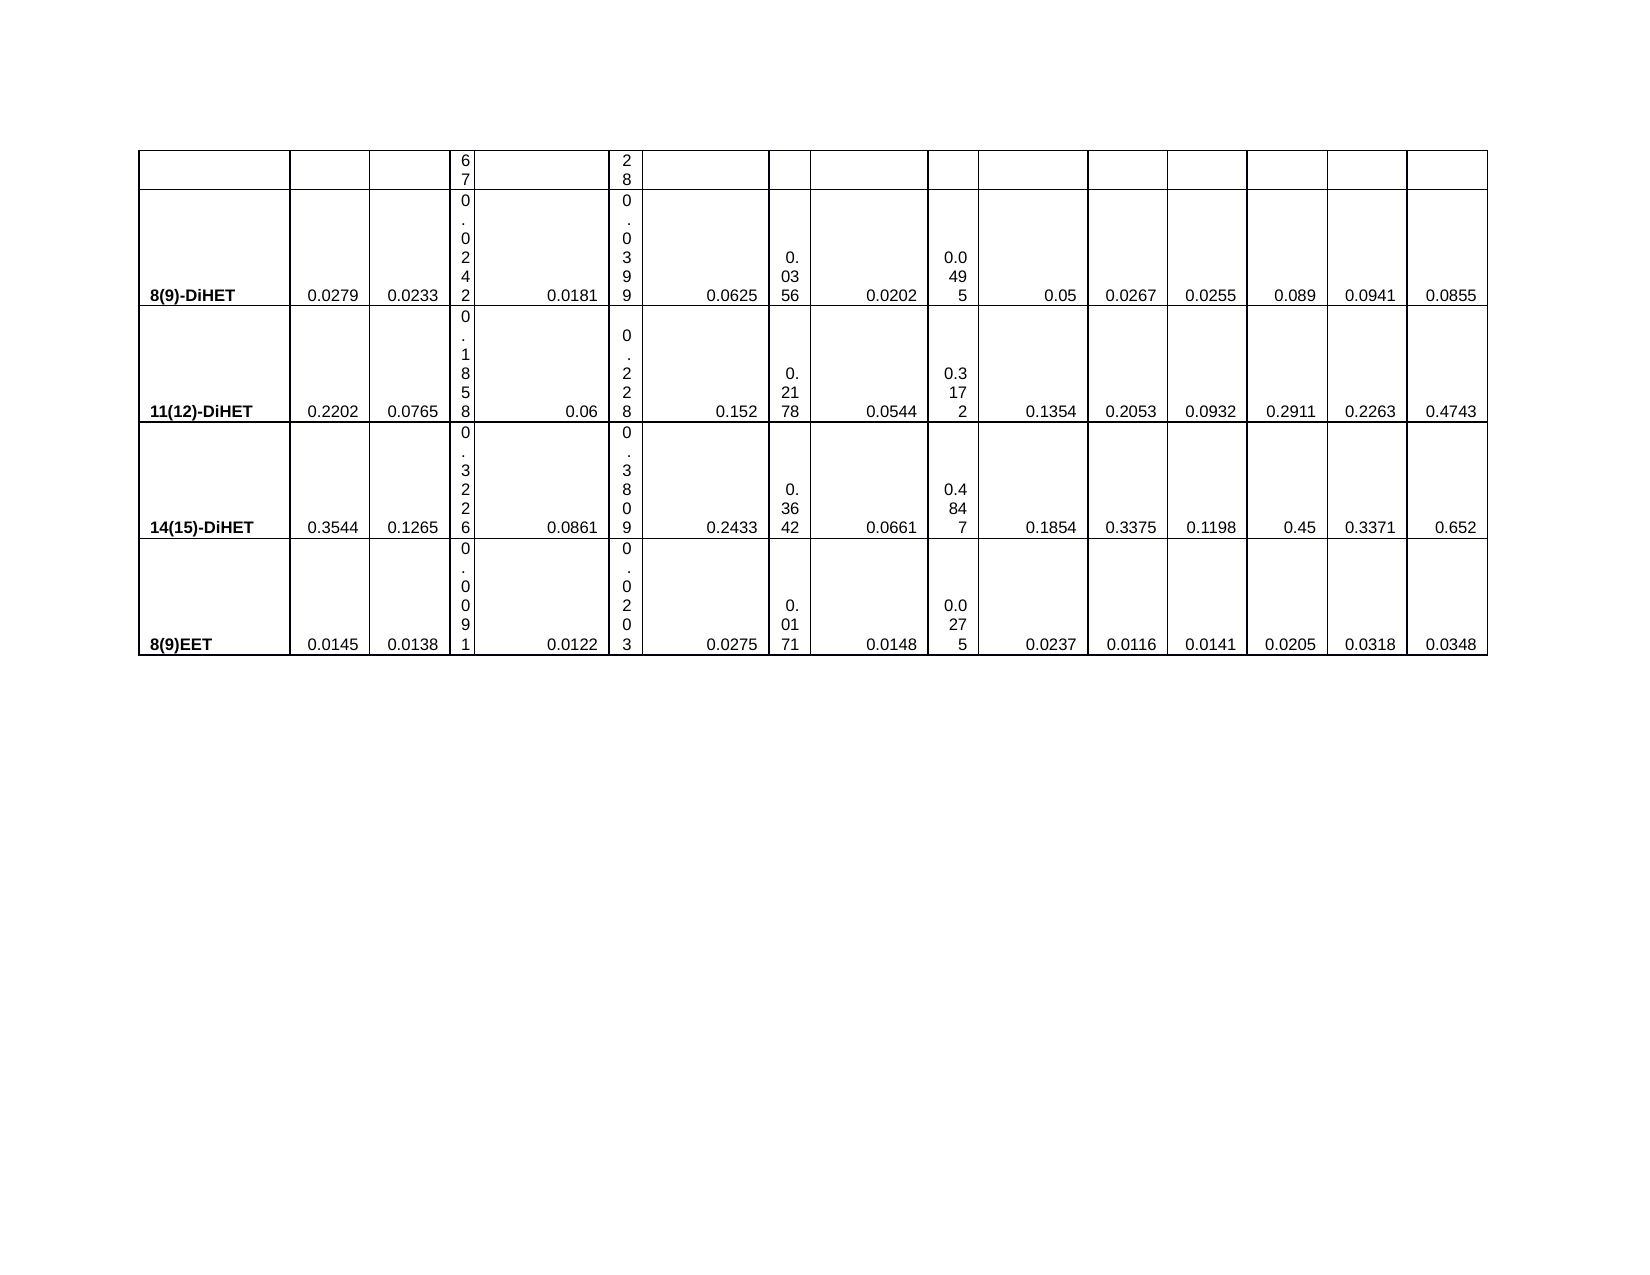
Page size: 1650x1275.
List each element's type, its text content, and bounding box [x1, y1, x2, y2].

table_cell 0.0399 [610, 190, 642, 305]
table_cell 0.2911 [1248, 306, 1327, 421]
table_cell 0.2178 [770, 306, 810, 421]
table_cell [291, 151, 369, 189]
table_cell [1248, 151, 1327, 189]
table_cell [811, 151, 927, 189]
table_cell 0.0941 [1328, 190, 1406, 305]
table_cell 0.3371 [1328, 423, 1406, 537]
table_cell 0.0138 [370, 539, 449, 653]
table_cell 0.3642 [770, 423, 810, 537]
table_cell 0.3226 [451, 423, 474, 537]
table_cell 0.652 [1408, 423, 1487, 537]
table_cell 0.0205 [1248, 539, 1327, 653]
table_cell 0.1858 [451, 306, 474, 421]
table_cell 0.0242 [451, 190, 474, 305]
table_cell 0.0275 [929, 539, 978, 653]
table_cell 0.0233 [370, 190, 449, 305]
table_cell 0.228 [610, 306, 642, 421]
table_cell [140, 151, 289, 189]
table_cell [1168, 151, 1246, 189]
table_cell [770, 151, 810, 189]
table_cell [979, 151, 1087, 189]
table_cell 0.0141 [1168, 539, 1246, 653]
table_cell 0.3809 [610, 423, 642, 537]
table_cell 67 [451, 151, 474, 189]
table_cell 0.0356 [770, 190, 810, 305]
table_cell 0.2433 [643, 423, 768, 537]
table_cell 0.0203 [610, 539, 642, 653]
table_cell 0.152 [643, 306, 768, 421]
table_cell 0.1854 [979, 423, 1087, 537]
table_cell 0.1198 [1168, 423, 1246, 537]
table_cell 0.3544 [291, 423, 369, 537]
table_cell [1408, 151, 1487, 189]
table_cell 0.0855 [1408, 190, 1487, 305]
table_cell 0.0148 [811, 539, 927, 653]
table_cell [929, 151, 978, 189]
table_cell 0.0495 [929, 190, 978, 305]
table_cell 0.0544 [811, 306, 927, 421]
table_cell 8(9)-DiHET [140, 190, 289, 305]
table_cell 0.0275 [643, 539, 768, 653]
table_cell 0.3375 [1089, 423, 1167, 537]
table_cell 0.2053 [1089, 306, 1167, 421]
table_cell 0.0116 [1089, 539, 1167, 653]
table_cell 0.089 [1248, 190, 1327, 305]
table_cell 0.2263 [1328, 306, 1406, 421]
table_cell 0.0181 [475, 190, 608, 305]
table_cell [1328, 151, 1406, 189]
table_cell 0.0237 [979, 539, 1087, 653]
table_cell 0.0318 [1328, 539, 1406, 653]
table_cell 0.0348 [1408, 539, 1487, 653]
table_cell 0.0091 [451, 539, 474, 653]
table_cell [475, 151, 608, 189]
table_cell 0.0861 [475, 423, 608, 537]
table_cell 0.3172 [929, 306, 978, 421]
table_cell 0.4847 [929, 423, 978, 537]
table_cell 0.4743 [1408, 306, 1487, 421]
table_cell 0.0255 [1168, 190, 1246, 305]
table_cell 14(15)-DiHET [140, 423, 289, 537]
table_cell [370, 151, 449, 189]
table_cell 0.1354 [979, 306, 1087, 421]
table_cell 28 [610, 151, 642, 189]
table_cell 0.0145 [291, 539, 369, 653]
table_cell 0.1265 [370, 423, 449, 537]
table_cell 0.45 [1248, 423, 1327, 537]
table_cell 0.0932 [1168, 306, 1246, 421]
table_cell 0.0279 [291, 190, 369, 305]
table_cell 0.0171 [770, 539, 810, 653]
table_cell [1089, 151, 1167, 189]
table_cell 0.0661 [811, 423, 927, 537]
table_cell 0.0765 [370, 306, 449, 421]
table_cell 11(12)-DiHET [140, 306, 289, 421]
table_cell 0.05 [979, 190, 1087, 305]
table_cell 0.0625 [643, 190, 768, 305]
table_cell 8(9)EET [140, 539, 289, 653]
table_cell 0.0267 [1089, 190, 1167, 305]
table_cell [643, 151, 768, 189]
table_cell 0.0122 [475, 539, 608, 653]
table_cell 0.06 [475, 306, 608, 421]
table_cell 0.0202 [811, 190, 927, 305]
table_cell 0.2202 [291, 306, 369, 421]
